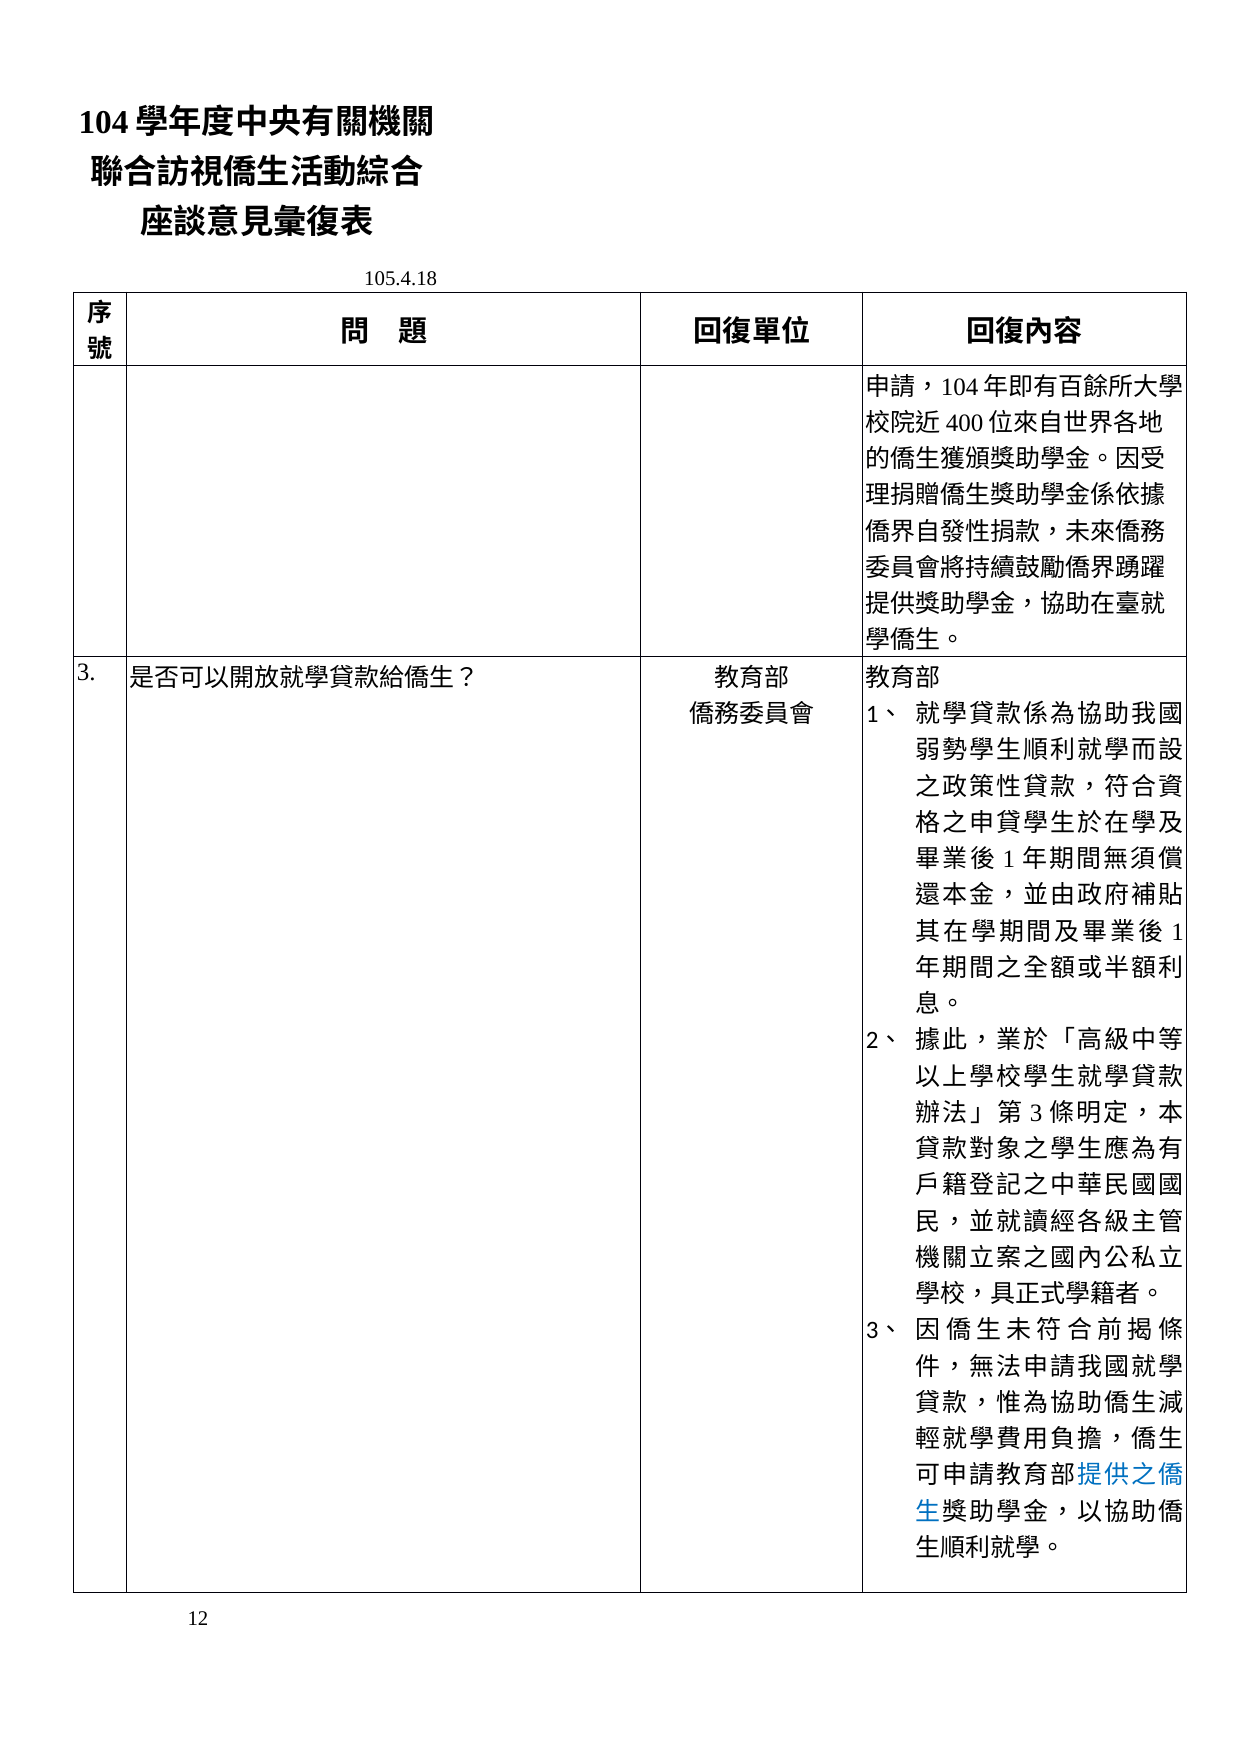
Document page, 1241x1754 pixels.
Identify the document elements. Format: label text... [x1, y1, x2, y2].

table_cell 回復單位 [641, 293, 862, 365]
table_cell 問 題 [127, 293, 640, 365]
table_header [440, 75, 641, 292]
table_cell 是否可以開放就學貸款給僑生？ [127, 657, 640, 1592]
table_cell 回復內容 [863, 293, 1186, 365]
table_cell [127, 366, 640, 656]
table_cell 教育部 就學貸款係為協助我國弱勢學生順利就學而設之政策性貸款，符合資格之申貸學生於在學及畢業後1年期間無須償還本金，並由政府補貼其在學期間及畢業後1年期間之全額或半額利息。 據此，業於「高級中等以上學校學生就學貸款辦法」第3條明定，本貸款對象之學生應為有戶籍登記之中華民國國民，並就讀經各級主管機關立案之國內公私立學校，具正式學籍者。 因僑生未符合前揭條件，無法申請我國就學貸款，惟為協助僑生減輕就學費用負擔，僑生可申請教育部提供之僑生獎助學金，以協助僑生順利就學。 [863, 657, 1186, 1592]
table_cell 教育部 教育部提供以下僑生獎學金： 獎勵海外優秀僑生回國就讀大學校院獎學金： 優秀僑生獎學金：第一學年初領每月1萬2,500元，第二學年以後續領者每月1萬元。 菁英僑生獎學金：初領及續領者每月2萬5,000元。 補助大學設置研究所優秀僑生獎學金，5位研究所僑生即核配1名獎學金名額，每人每月1萬元。 在考量整體預算額度下，將儘可能寬列僑生獎學金經費。 僑務委員會 僑務委員會每年辦理受理捐贈僑生獎助學金及學行優良僑生獎助學金頒發，其中受理捐贈僑生獎助學金部分，約有百項獎助學金項目提供申請，104年即有百餘所大學校院近400位來自世界各地的僑生獲頒獎助學金。因受理捐贈僑生獎助學金係依據僑界自發性捐款，未來僑務委員會將持續鼓勵僑界踴躍提供獎助學金，協助在臺就學僑生。 [863, 366, 1186, 656]
table_header [863, 75, 1186, 292]
table_header 104學年度中央有關機關聯合訪視僑生活動綜合座談意見彙復表 105.4.18 [74, 75, 439, 292]
table_cell 序號 [74, 293, 126, 365]
table_header [641, 75, 863, 292]
table_cell 教育部 僑務委員會 [641, 366, 862, 656]
table_cell [74, 657, 126, 1592]
table_cell 教育部 僑務委員會 [641, 657, 862, 1592]
table_cell [74, 366, 126, 656]
